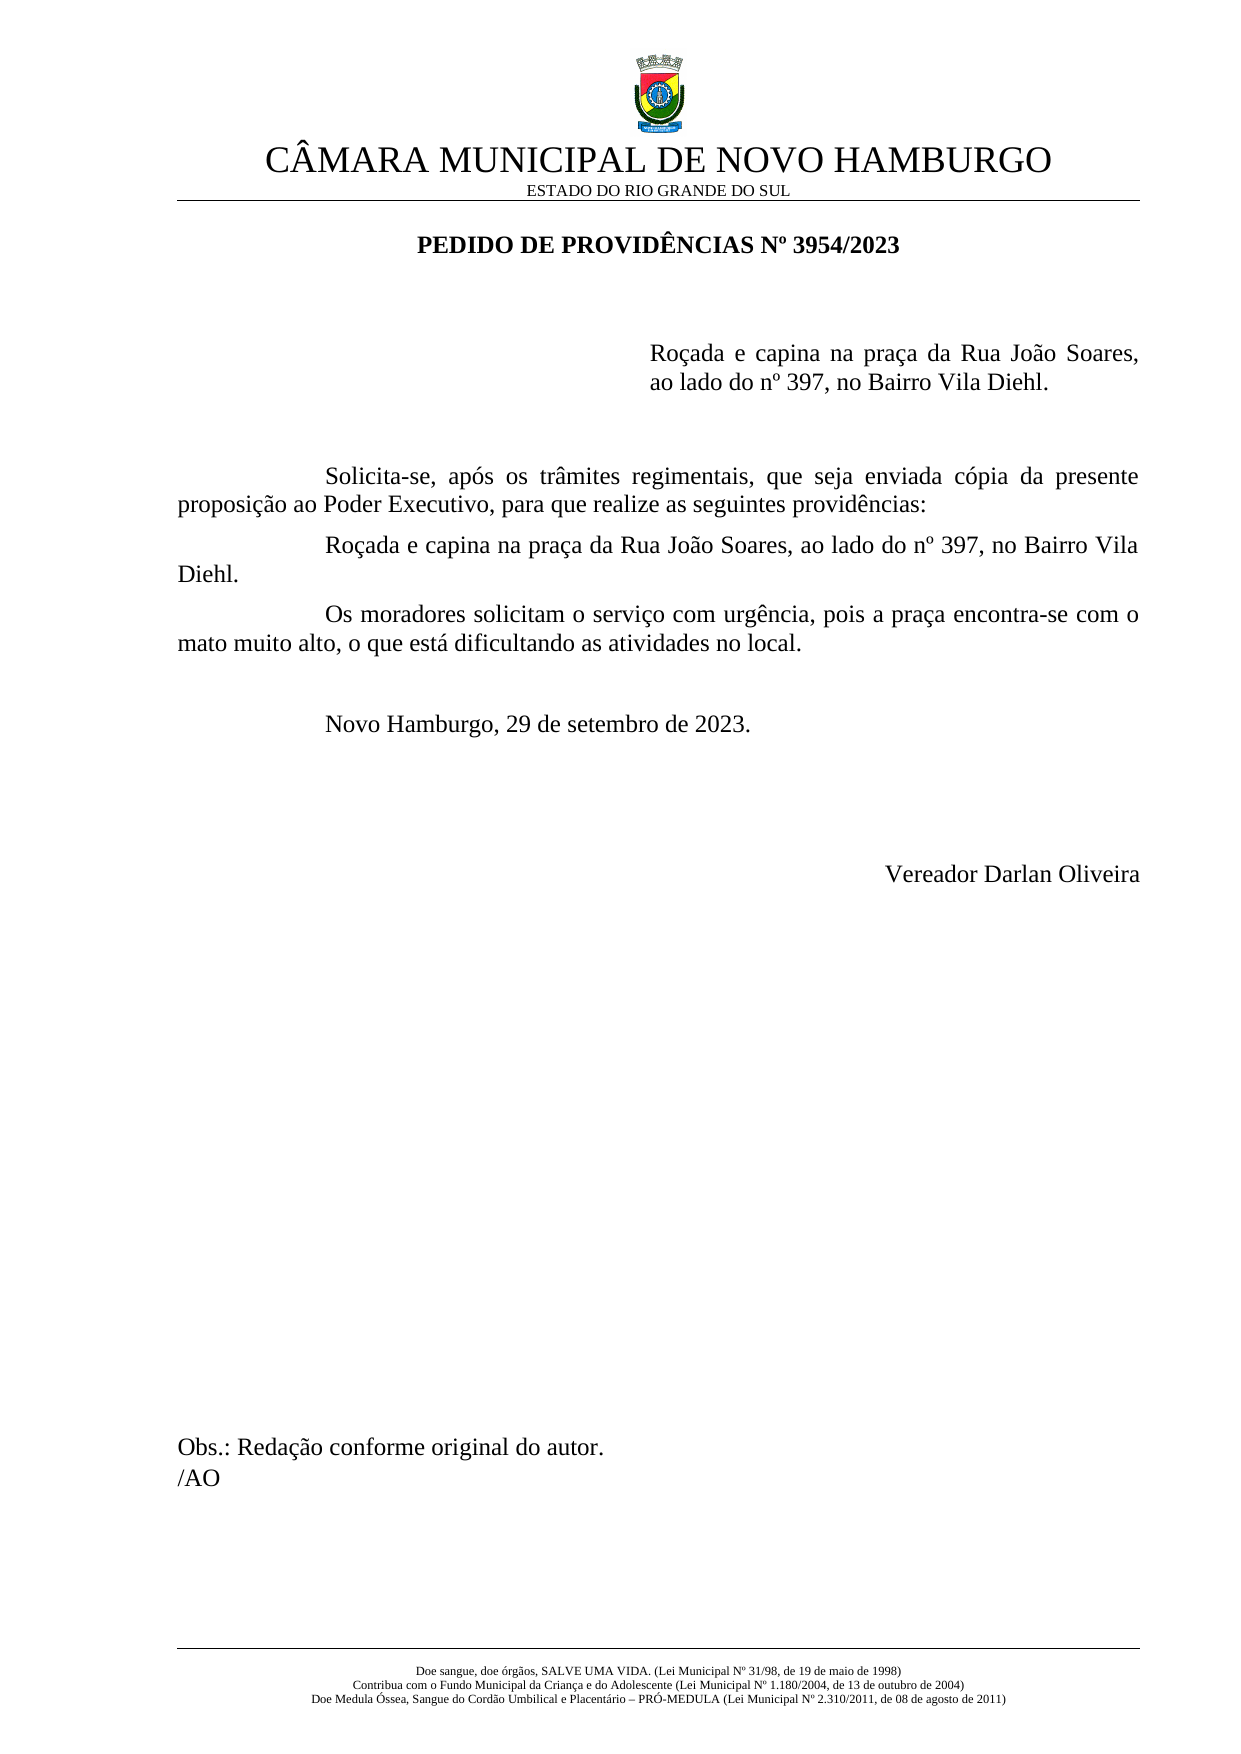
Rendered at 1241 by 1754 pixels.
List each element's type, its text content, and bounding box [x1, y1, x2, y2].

text Novo Hamburgo, 29 de setembro de 2023. [177, 709, 1140, 738]
text Roçada e capina na praça da Rua João Soares, ao lado do nº 397, no Bairro Vila Diehl. [177, 530, 1140, 587]
text Solicita-se, após os trâmites regimentais, que seja enviada cópia da presente proposição ao Poder Executivo, para que realize as seguintes providências: [177, 461, 1140, 518]
text Obs.: Redação conforme original do autor. [177, 1432, 1140, 1461]
text Os moradores solicitam o serviço com urgência, pois a praça encontra-se com o mato muito alto, o que está dificultando as atividades no local. [177, 599, 1140, 657]
picture [630, 48, 687, 137]
text PEDIDO DE PROVIDÊNCIAS Nº 3954/2023 [177, 230, 1140, 259]
text Vereador Darlan Oliveira [627, 859, 1140, 888]
text Roçada e capina na praça da Rua João Soares, ao lado do nº 397, no Bairro Vila Diehl. [649, 338, 1140, 396]
text /AO [177, 1475, 1140, 1489]
